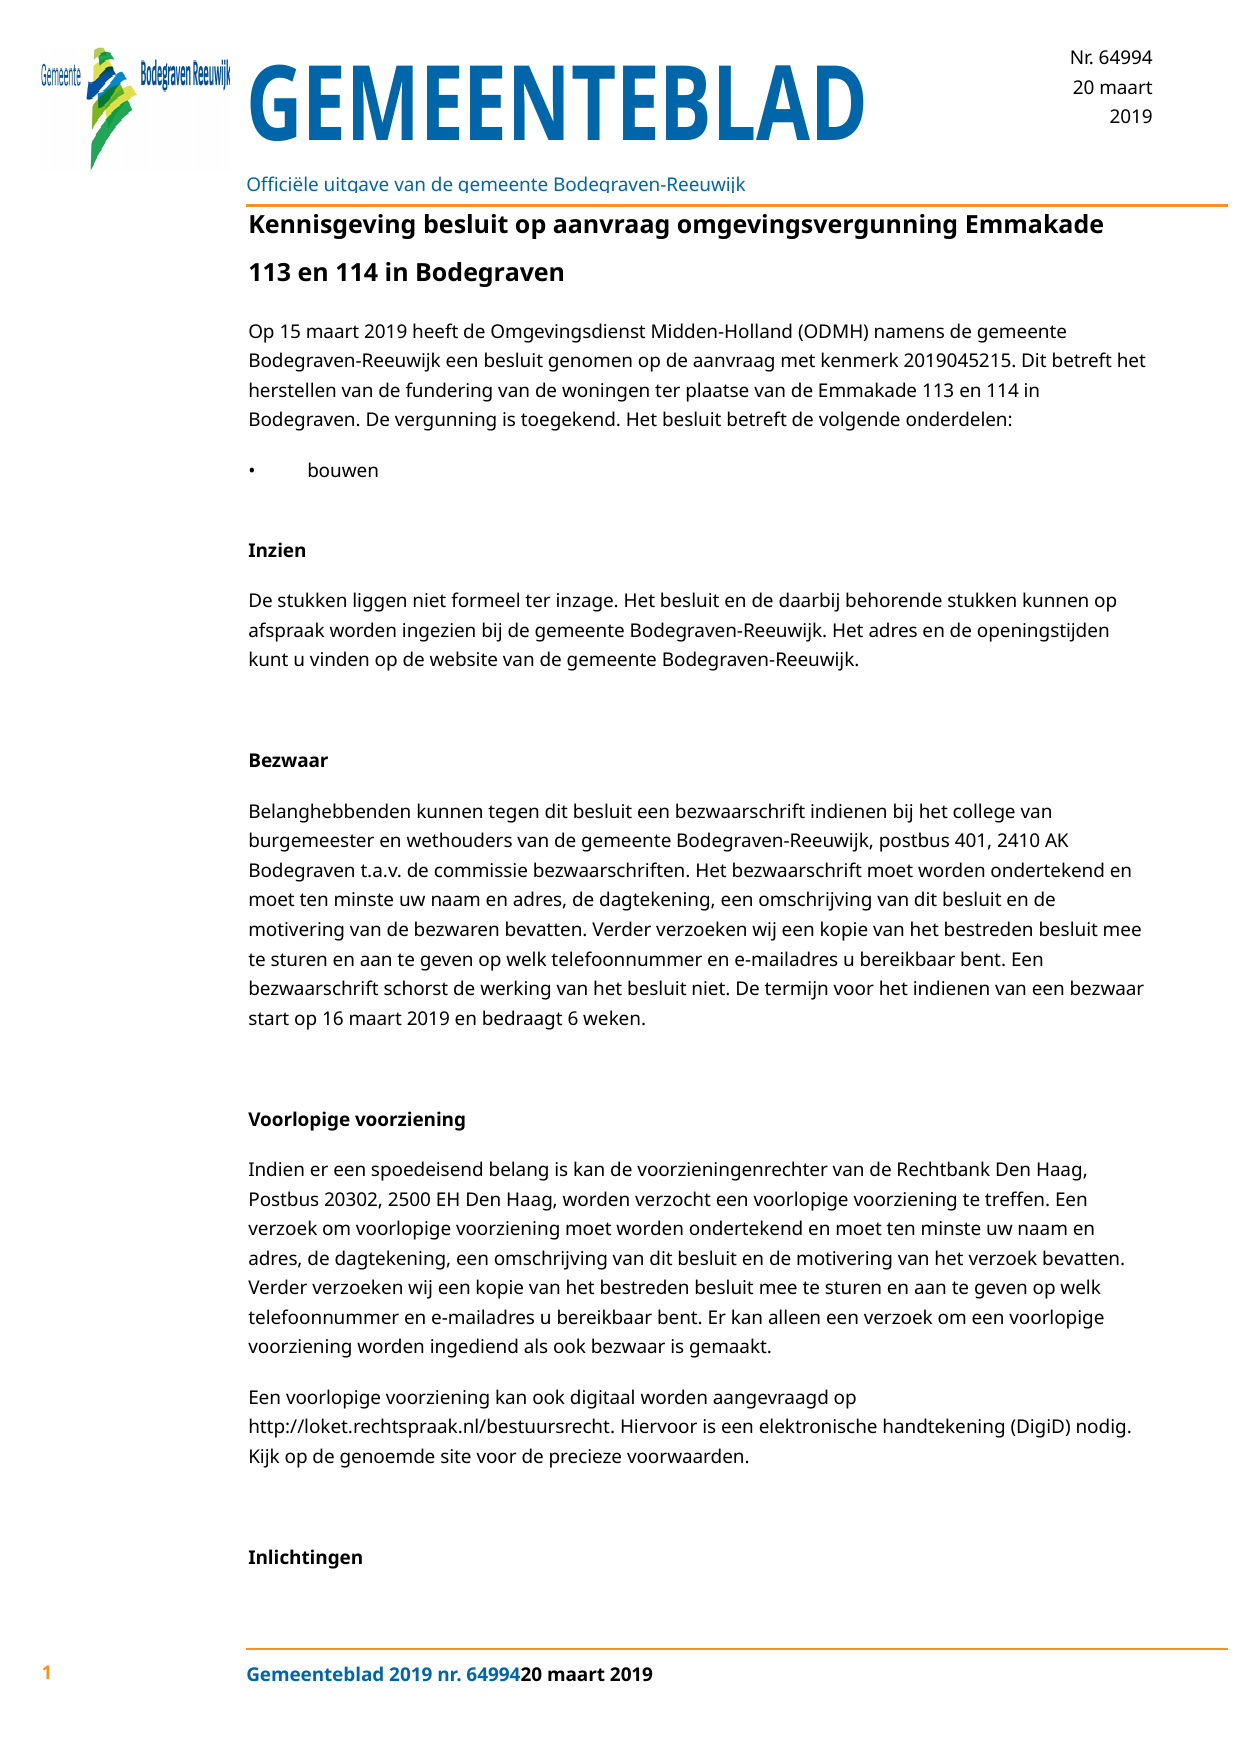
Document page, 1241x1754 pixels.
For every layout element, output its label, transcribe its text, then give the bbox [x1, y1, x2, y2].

text De stukken liggen niet formeel ter inzage. Het besluit en de daarbij behorende stukken kunnen op afspraak worden ingezien bij de gemeente Bodegraven-Reeuwijk. Het adres en de openingstijden kunt u vinden op de website van de gemeente Bodegraven-Reeuwijk. [248, 587, 1152, 672]
text Inlichtingen [248, 1544, 1152, 1570]
text Indien er een spoedeisend belang is kan de voorzieningenrechter van de Rechtbank Den Haag, Postbus 20302, 2500 EH Den Haag, worden verzocht een voorlopige voorziening te treffen. Een verzoek om voorlopige voorziening moet worden ondertekend en moet ten minste uw naam en adres, de dagtekening, een omschrijving van dit besluit en de motivering van het verzoek bevatten. Verder verzoeken wij een kopie van het bestreden besluit mee te sturen en aan te geven op welk telefoonnummer en e-mailadres u bereikbaar bent. Er kan alleen een verzoek om een voorlopige voorziening worden ingediend als ook bezwaar is gemaakt. [248, 1156, 1152, 1359]
text Kennisgeving besluit op aanvraag omgevingsvergunning Emmakade 113 en 114 in Bodegraven [248, 207, 1152, 288]
text Een voorlopige voorziening kan ook digitaal worden aangevraagd op http://loket.rechtspraak.nl/bestuursrecht. Hiervoor is een elektronische handtekening (DigiD) nodig. Kijk op de genoemde site voor de precieze voorwaarden. [248, 1384, 1152, 1469]
text Op 15 maart 2019 heeft de Omgevingsdienst Midden-Holland (ODMH) namens de gemeente Bodegraven-Reeuwijk een besluit genomen op de aanvraag met kenmerk 2019045215. Dit betreft het herstellen van de fundering van de woningen ter plaatse van de Emmakade 113 en 114 in Bodegraven. De vergunning is toegekend. Het besluit betreft de volgende onderdelen: [248, 318, 1152, 432]
picture [41, 47, 231, 172]
text Inzien [248, 537, 1152, 563]
text Bezwaar [248, 747, 1152, 773]
text Belanghebbenden kunnen tegen dit besluit een bezwaarschrift indienen bij het college van burgemeester en wethouders van de gemeente Bodegraven-Reeuwijk, postbus 401, 2410 AK Bodegraven t.a.v. de commissie bezwaarschriften. Het bezwaarschrift moet worden ondertekend en moet ten minste uw naam en adres, de dagtekening, een omschrijving van dit besluit en de motivering van de bezwaren bevatten. Verder verzoeken wij een kopie van het bestreden besluit mee te sturen en aan te geven op welk telefoonnummer en e-mailadres u bereikbaar bent. Een bezwaarschrift schorst de werking van het besluit niet. De termijn voor het indienen van een bezwaar start op 16 maart 2019 en bedraagt 6 weken. [248, 798, 1152, 1031]
text Voorlopige voorziening [248, 1106, 1152, 1132]
list bouwen [248, 457, 1152, 483]
